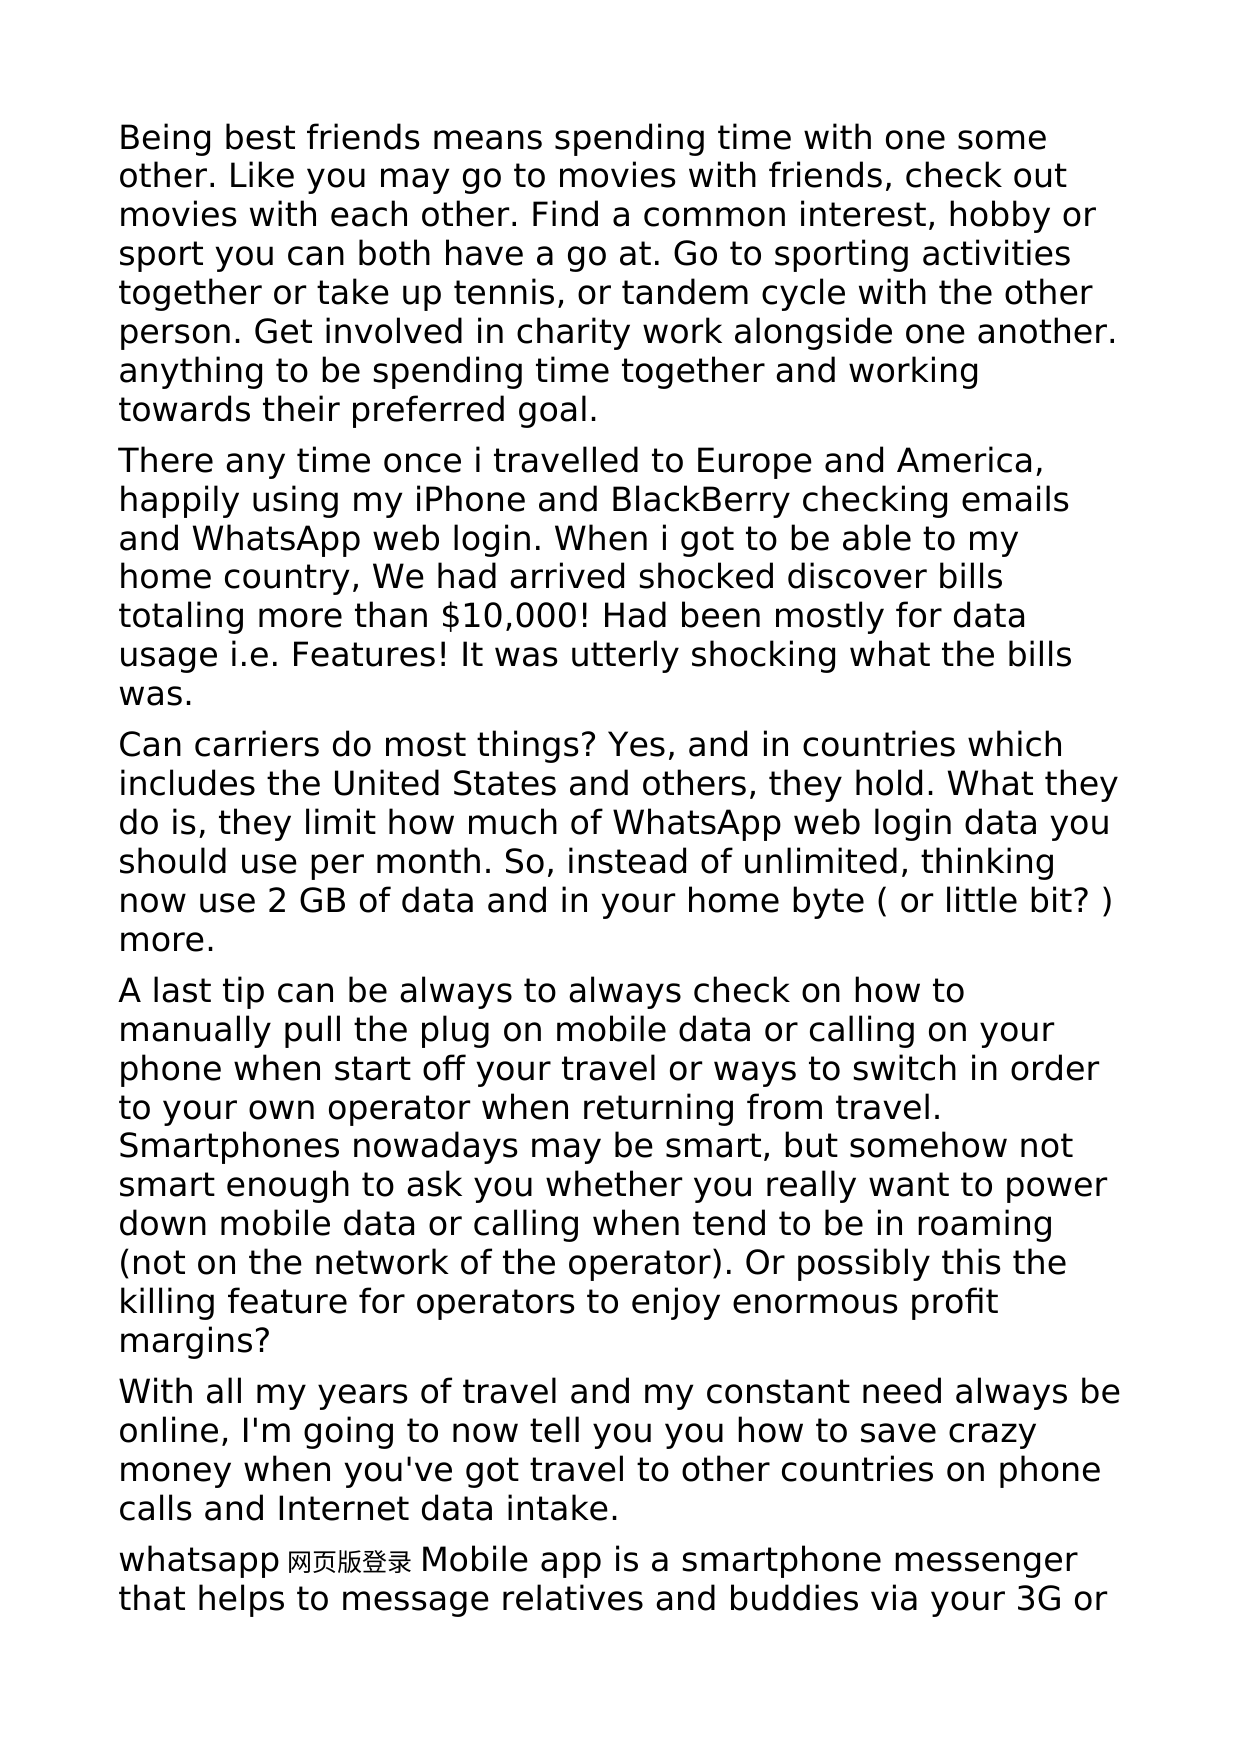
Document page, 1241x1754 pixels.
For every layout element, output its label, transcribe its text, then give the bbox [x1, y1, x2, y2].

text whatsapp网页版登录 Mobile app is a smartphone messenger that helps to message relatives and buddies via your 3G or [118, 1541, 1122, 1618]
text With all my years of travel and my constant need always be online, I'm going to now tell you you how to save crazy money when you've got travel to other countries on phone calls and Internet data intake. [118, 1373, 1122, 1528]
text A last tip can be always to always check on how to manually pull the plug on mobile data or calling on your phone when start off your travel or ways to switch in order to your own operator when returning from travel. Smartphones nowadays may be smart, but somehow not smart enough to ask you whether you really want to power down mobile data or calling when tend to be in roaming (not on the network of the operator). Or possibly this the killing feature for operators to enjoy enormous profit margins? [118, 972, 1122, 1360]
text Being best friends means spending time with one some other. Like you may go to movies with friends, check out movies with each other. Find a common interest, hobby or sport you can both have a go at. Go to sporting activities together or take up tennis, or tandem cycle with the other person. Get involved in charity work alongside one another. anything to be spending time together and working towards their preferred goal. [118, 118, 1122, 429]
text There any time once i travelled to Europe and America, happily using my iPhone and BlackBerry checking emails and WhatsApp web login. When i got to be able to my home country, We had arrived shocked discover bills totaling more than $10,000! Had been mostly for data usage i.e. Features! It was utterly shocking what the bills was. [118, 441, 1122, 713]
text Can carriers do most things? Yes, and in countries which includes the United States and others, they hold. What they do is, they limit how much of WhatsApp web login data you should use per month. So, instead of unlimited, thinking now use 2 GB of data and in your home byte ( or little bit? ) more. [118, 726, 1122, 959]
